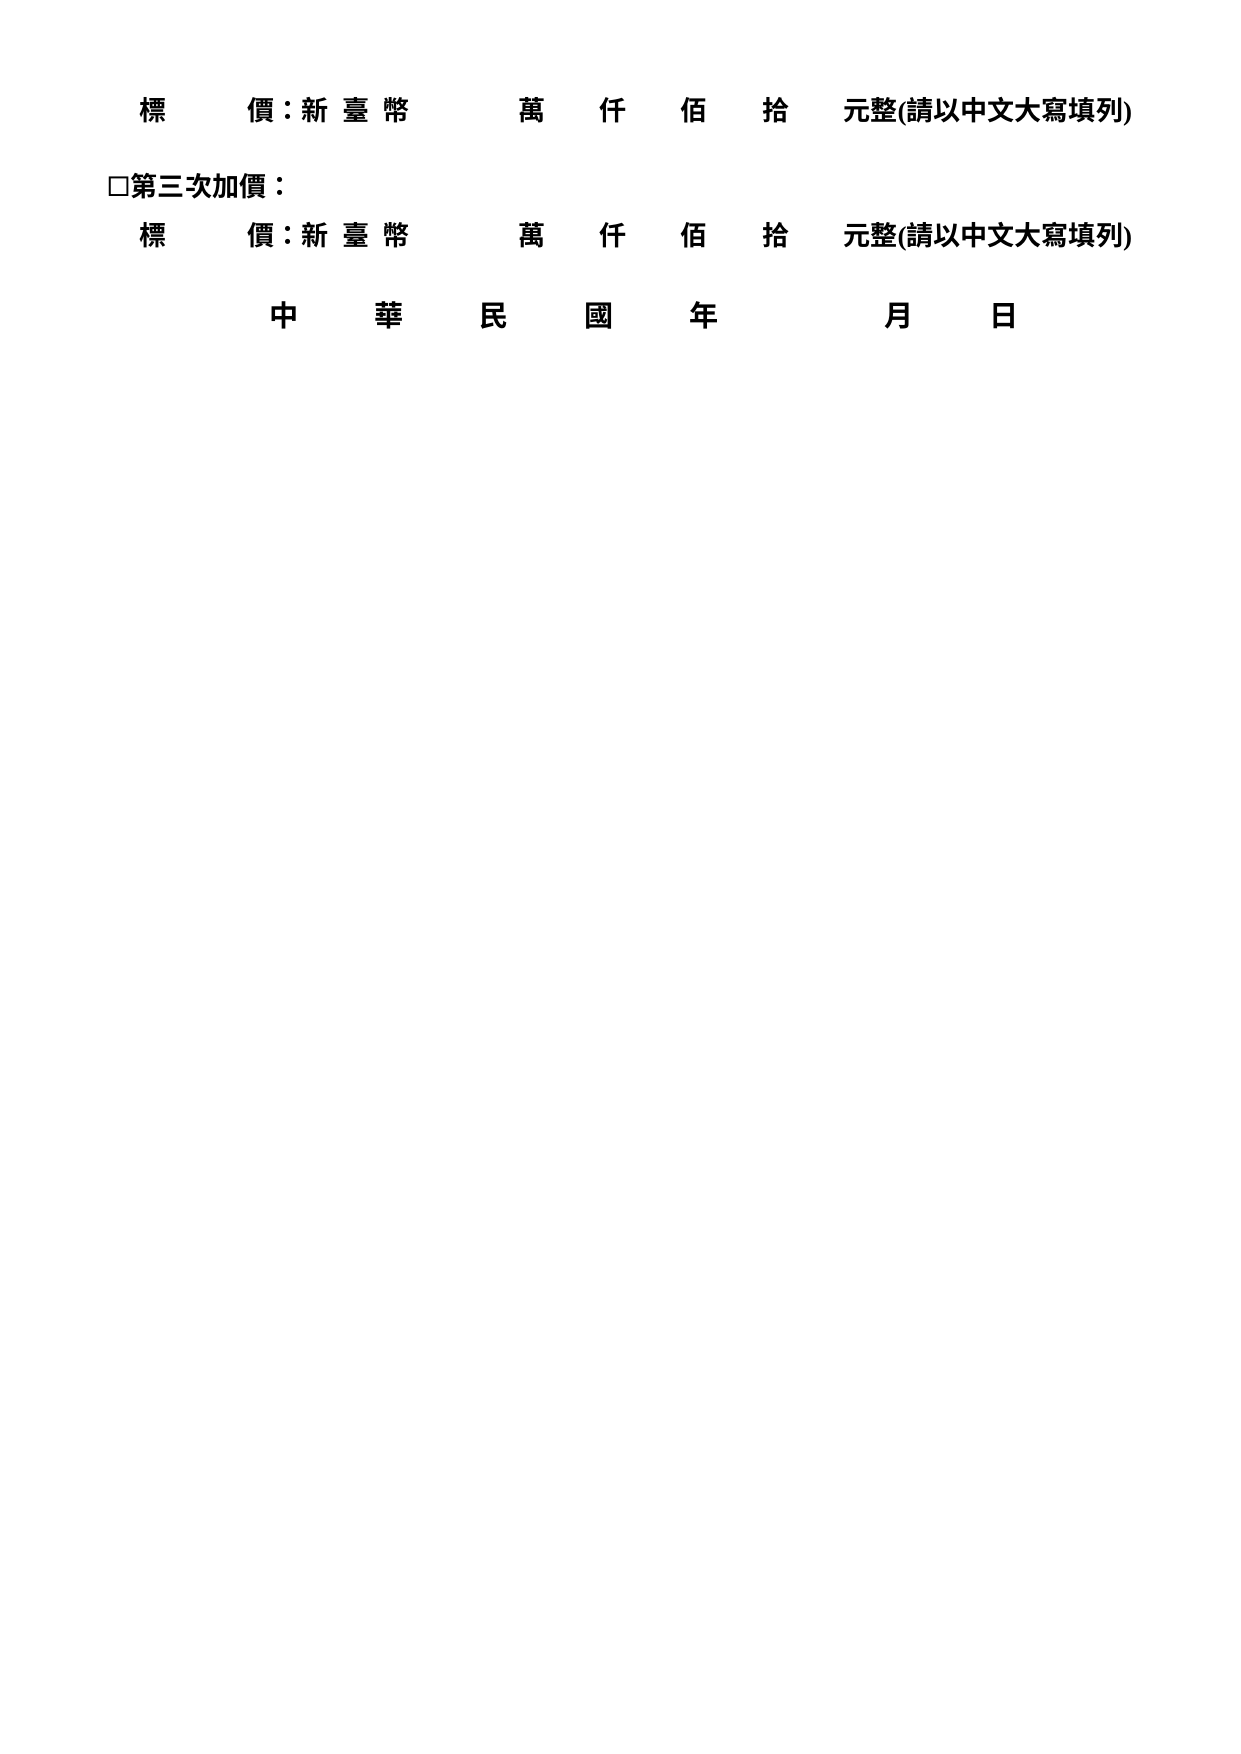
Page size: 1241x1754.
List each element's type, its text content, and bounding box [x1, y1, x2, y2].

text 第三次加價： [106, 165, 1181, 204]
text 標 價：新 臺 幣 萬 仟 佰 拾 元整(請以中文大寫填列) [106, 89, 1181, 128]
text 中華民國年 月日 [106, 293, 1181, 335]
text 標 價：新 臺 幣 萬 仟 佰 拾 元整(請以中文大寫填列) [106, 214, 1181, 253]
